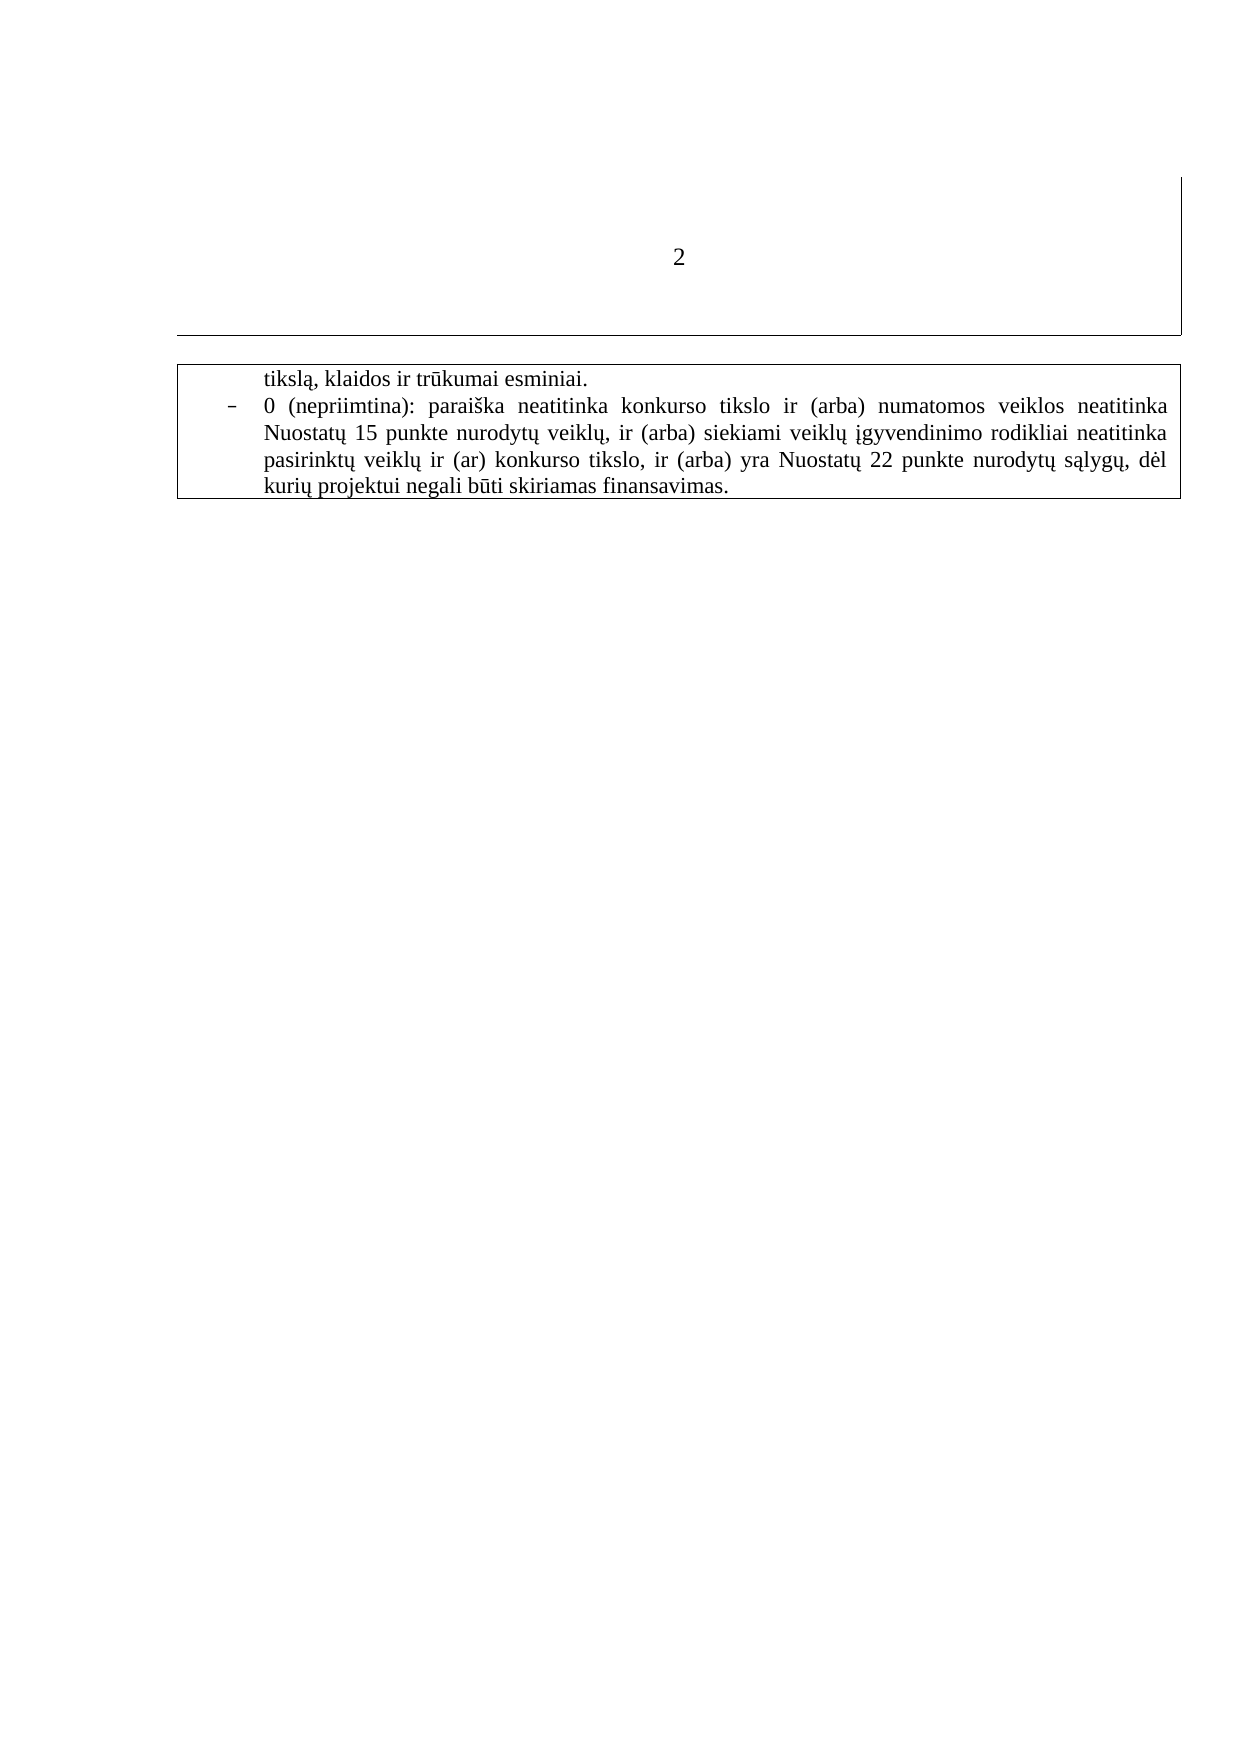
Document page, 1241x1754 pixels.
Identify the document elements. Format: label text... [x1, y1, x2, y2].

table_cell tikslą, klaidos ir trūkumai esminiai. ‒ 0 (nepriimtina): paraiška neatitinka konkurso tikslo ir (arba) numatomos veiklos neatitinka Nuostatų 15 punkte nurodytų veiklų, ir (arba) siekiami veiklų įgyvendinimo rodikliai neatitinka pasirinktų veiklų ir (ar) konkurso tikslo, ir (arba) yra Nuostatų 22 punkte nurodytų sąlygų, dėl kurių projektui negali būti skiriamas finansavimas. [178, 365, 1180, 498]
